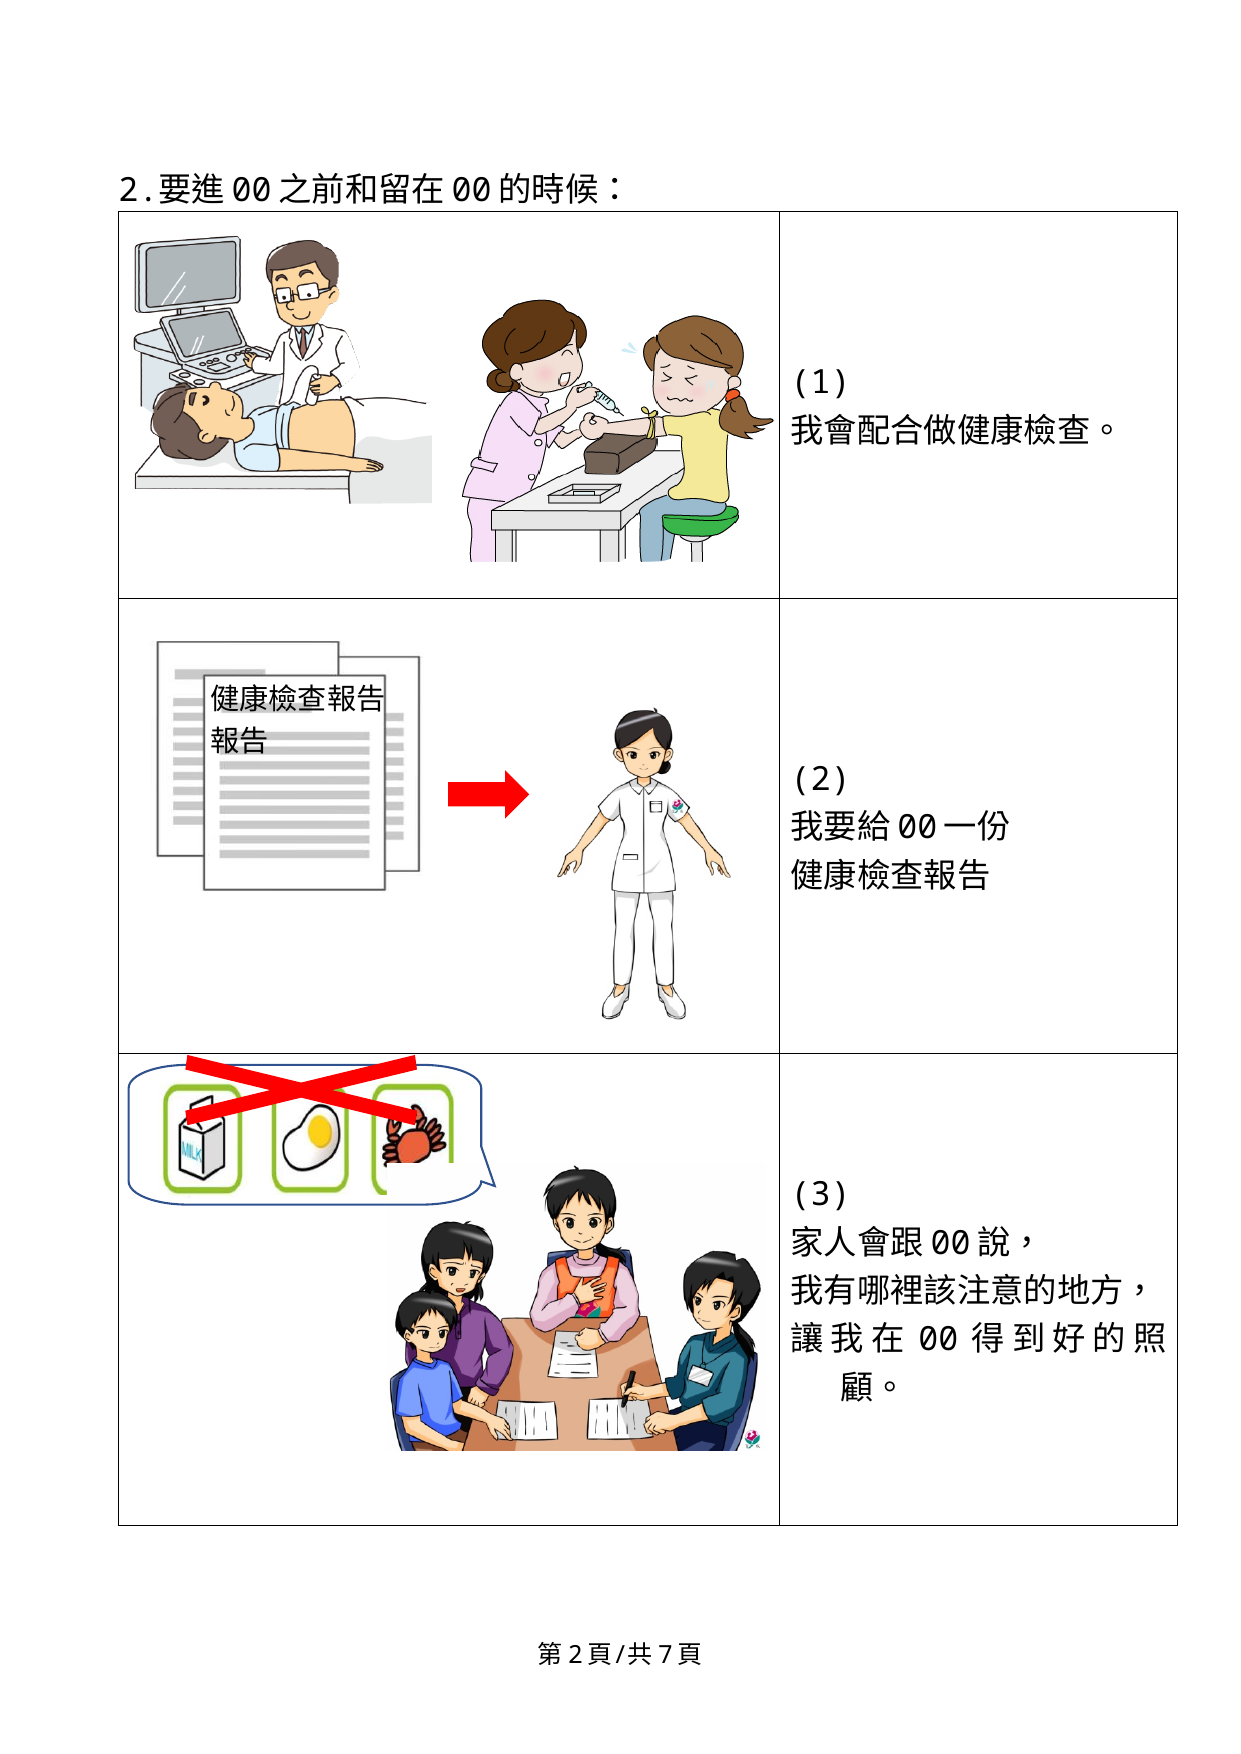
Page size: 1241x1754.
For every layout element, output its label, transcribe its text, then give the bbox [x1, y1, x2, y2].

table_cell (3) 家人會跟00說， 我有哪裡該注意的地方， 讓我在00得到好的照顧。 [780, 1054, 1177, 1525]
table_cell [130, 1066, 386, 1203]
table_cell [403, 1066, 485, 1163]
table_cell [252, 1086, 265, 1094]
table_header [119, 212, 779, 598]
text 2.要進00之前和留在00的時候： [118, 162, 1122, 211]
table_cell (2) 我要給00一份 健康檢查報告 [780, 599, 1177, 1053]
table_cell [237, 1066, 365, 1080]
table_cell [188, 1054, 414, 1063]
table_cell [119, 1054, 779, 1525]
table_cell [119, 599, 779, 1053]
table_header (1) 我會配合做健康檢查。 [780, 212, 1177, 598]
table_cell [355, 1082, 369, 1098]
